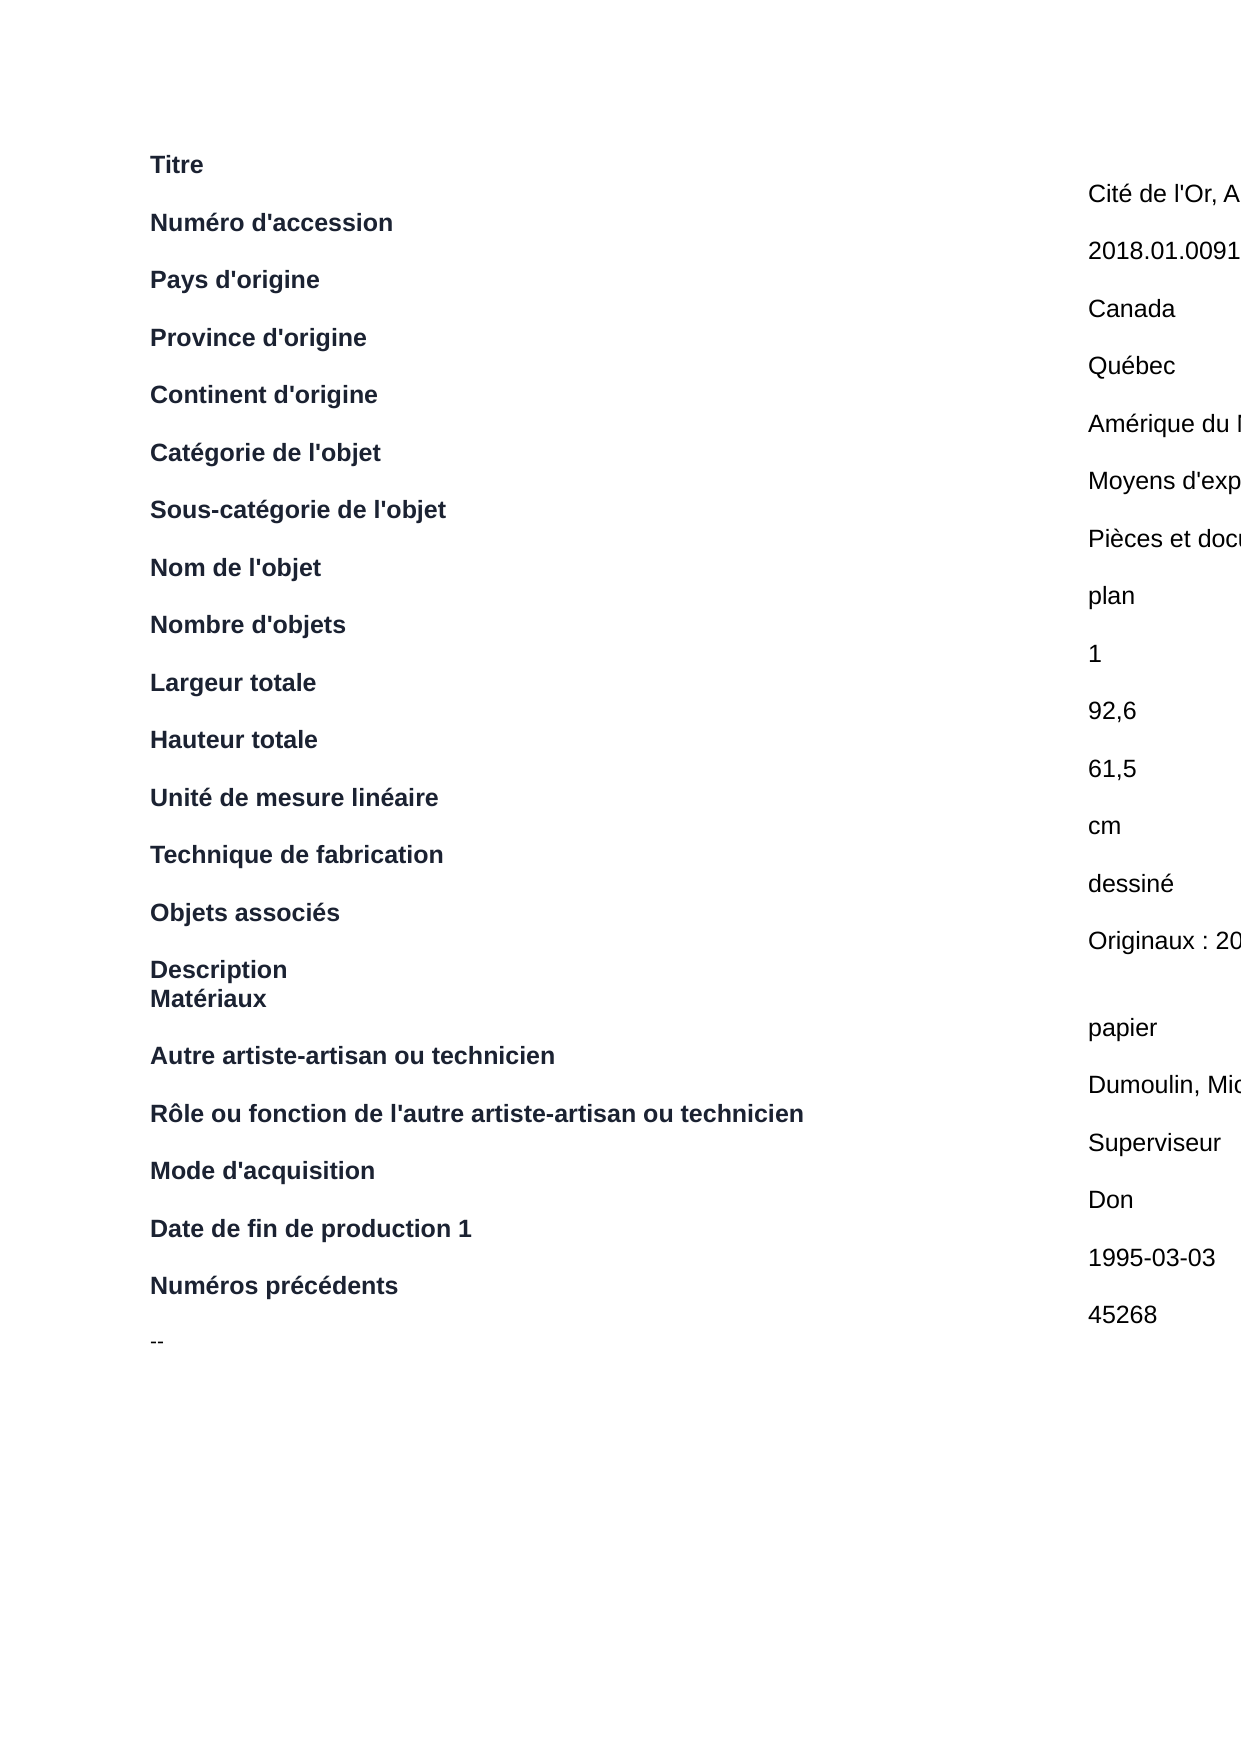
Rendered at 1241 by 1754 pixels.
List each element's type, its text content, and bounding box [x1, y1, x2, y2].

text 1995-03-03 [1088, 1242, 1240, 1271]
text Dumoulin, Michel [1088, 1070, 1240, 1099]
text Cité de l'Or, Administration/Sécherie [1088, 179, 1240, 207]
text 45268 [1088, 1300, 1240, 1329]
text Date de fin de production 1 [150, 1214, 1090, 1242]
text Originaux : 2018.01.0078.01-10 Copies : 2018.01.0079-0091 [1088, 926, 1240, 955]
text Description [150, 955, 1090, 984]
text Autre artiste-artisan ou technicien [150, 1041, 1090, 1070]
text Canada [1088, 294, 1240, 322]
text Don [1088, 1185, 1240, 1214]
text dessiné [1088, 869, 1240, 897]
text Titre [150, 150, 1090, 179]
text 61,5 [1088, 754, 1240, 782]
text Moyens d'expression [1088, 466, 1240, 495]
text Nom de l'objet [150, 552, 1090, 581]
text Technique de fabrication [150, 840, 1090, 869]
text 1 [1088, 639, 1240, 667]
text Pièces et documents [1088, 524, 1240, 552]
text cm [1088, 811, 1240, 840]
text Largeur totale [150, 667, 1090, 696]
text Sous-catégorie de l'objet [150, 495, 1090, 524]
text plan [1088, 581, 1240, 610]
text Hauteur totale [150, 725, 1090, 754]
text Rôle ou fonction de l'autre artiste-artisan ou technicien [150, 1099, 1090, 1127]
text Numéro d'accession [150, 207, 1090, 236]
text Pays d'origine [150, 265, 1090, 294]
text Catégorie de l'objet [150, 437, 1090, 466]
text Nombre d'objets [150, 610, 1090, 639]
text -- [150, 1329, 1090, 1353]
text Numéros précédents [150, 1271, 1090, 1300]
text Québec [1088, 351, 1240, 380]
text Matériaux [150, 984, 1090, 1012]
text Continent d'origine [150, 380, 1090, 409]
text Province d'origine [150, 322, 1090, 351]
text Mode d'acquisition [150, 1156, 1090, 1185]
text papier [1088, 1012, 1240, 1041]
text Amérique du Nord [1088, 409, 1240, 437]
text 2018.01.0091 [1088, 236, 1240, 265]
text Superviseur [1088, 1127, 1240, 1156]
text Objets associés [150, 897, 1090, 926]
text Unité de mesure linéaire [150, 782, 1090, 811]
text 92,6 [1088, 696, 1240, 725]
